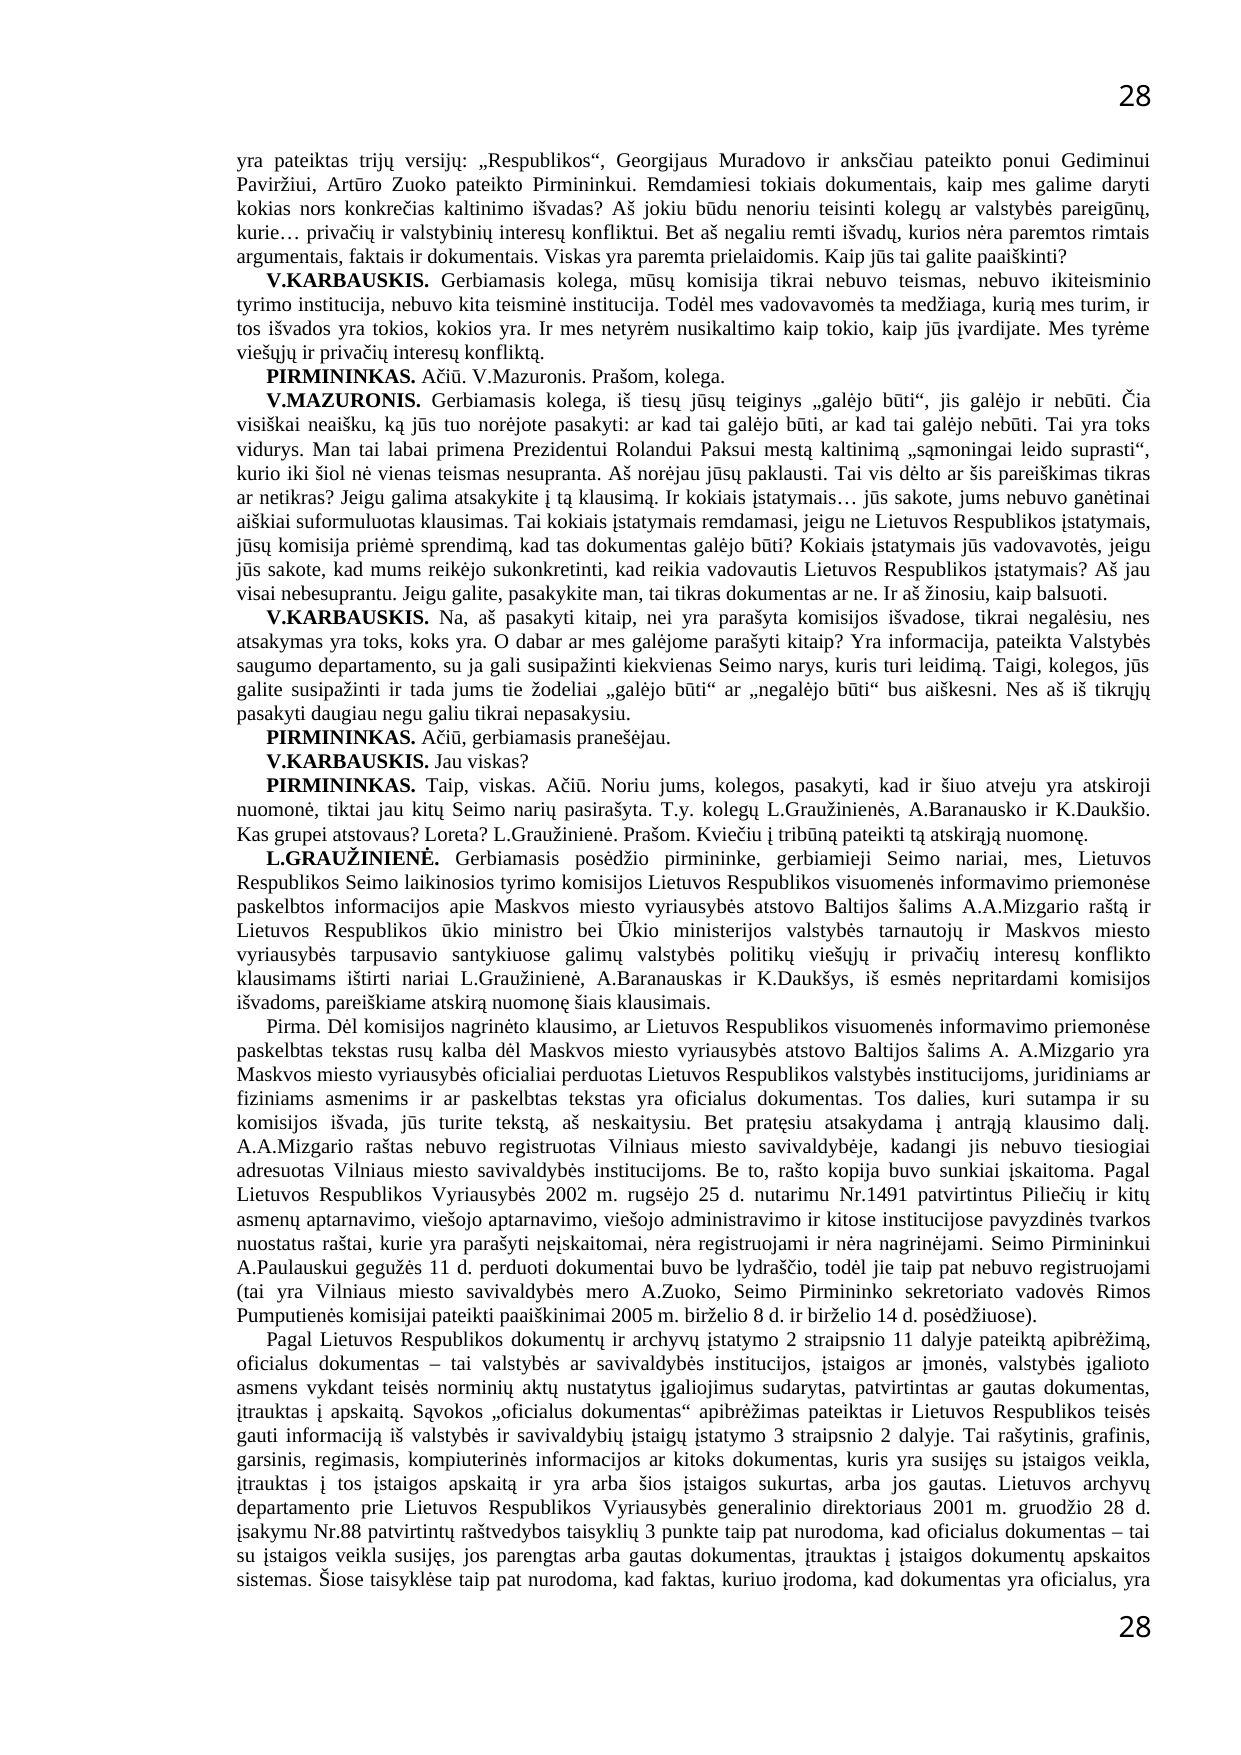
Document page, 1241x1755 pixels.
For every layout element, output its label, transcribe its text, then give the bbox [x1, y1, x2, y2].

text PIRMININKAS. Ačiū, gerbiamasis pranešėjau. [236, 725, 1152, 749]
text PIRMININKAS. Ačiū. V.Mazuronis. Prašom, kolega. [236, 364, 1152, 388]
text Pagal Lietuvos Respublikos dokumentų ir archyvų įstatymo 2 straipsnio 11 dalyje pateiktą apibrėžimą, oficialus dokumentas – tai valstybės ar savivaldybės institucijos, įstaigos ar įmonės, valstybės įgalioto asmens vykdant teisės norminių aktų nustatytus įgaliojimus sudarytas, patvirtintas ar gautas dokumentas, įtrauktas į apskaitą. Sąvokos „oficialus dokumentas“ apibrėžimas pateiktas ir Lietuvos Respublikos teisės gauti informaciją iš valstybės ir savivaldybių įstaigų įstatymo 3 straipsnio 2 dalyje. Tai rašytinis, grafinis, garsinis, regimasis, kompiuterinės informacijos ar kitoks dokumentas, kuris yra susijęs su įstaigos veikla, įtrauktas į tos įstaigos apskaitą ir yra arba šios įstaigos sukurtas, arba jos gautas. Lietuvos archyvų departamento prie Lietuvos Respublikos Vyriausybės generalinio direktoriaus 2001 m. gruodžio 28 d. įsakymu Nr.88 patvirtintų raštvedybos taisyklių 3 punkte taip pat nurodoma, kad oficialus dokumentas – tai su įstaigos veikla susijęs, jos parengtas arba gautas dokumentas, įtrauktas į įstaigos dokumentų apskaitos sistemas. Šiose taisyklėse taip pat nurodoma, kad faktas, kuriuo įrodoma, kad dokumentas yra oficialus, yra [236, 1327, 1152, 1591]
text V.KARBAUSKIS. Jau viskas? [236, 749, 1152, 773]
text Pirma. Dėl komisijos nagrinėto klausimo, ar Lietuvos Respublikos visuomenės informavimo priemonėse paskelbtas tekstas rusų kalba dėl Maskvos miesto vyriausybės atstovo Baltijos šalims A. A.Mizgario yra Maskvos miesto vyriausybės oficialiai perduotas Lietuvos Respublikos valstybės institucijoms, juridiniams ar fiziniams asmenims ir ar paskelbtas tekstas yra oficialus dokumentas. Tos dalies, kuri sutampa ir su komisijos išvada, jūs turite tekstą, aš neskaitysiu. Bet pratęsiu atsakydama į antrąją klausimo dalį. A.A.Mizgario raštas nebuvo registruotas Vilniaus miesto savivaldybėje, kadangi jis nebuvo tiesiogiai adresuotas Vilniaus miesto savivaldybės institucijoms. Be to, rašto kopija buvo sunkiai įskaitoma. Pagal Lietuvos Respublikos Vyriausybės 2002 m. rugsėjo 25 d. nutarimu Nr.1491 patvirtintus Piliečių ir kitų asmenų aptarnavimo, viešojo aptarnavimo, viešojo administravimo ir kitose institucijose pavyzdinės tvarkos nuostatus raštai, kurie yra parašyti neįskaitomai, nėra registruojami ir nėra nagrinėjami. Seimo Pirmininkui A.Paulauskui gegužės 11 d. perduoti dokumentai buvo be lydraščio, todėl jie taip pat nebuvo registruojami (tai yra Vilniaus miesto savivaldybės mero A.Zuoko, Seimo Pirmininko sekretoriato vadovės Rimos Pumputienės komisijai pateikti paaiškinimai 2005 m. birželio 8 d. ir birželio 14 d. posėdžiuose). [236, 1014, 1152, 1327]
text V.KARBAUSKIS. Na, aš pasakyti kitaip, nei yra parašyta komisijos išvadose, tikrai negalėsiu, nes atsakymas yra toks, koks yra. O dabar ar mes galėjome parašyti kitaip? Yra informacija, pateikta Valstybės saugumo departamento, su ja gali susipažinti kiekvienas Seimo narys, kuris turi leidimą. Taigi, kolegos, jūs galite susipažinti ir tada jums tie žodeliai „galėjo būti“ ar „negalėjo būti“ bus aiškesni. Nes aš iš tikrųjų pasakyti daugiau negu galiu tikrai nepasakysiu. [236, 605, 1152, 725]
text PIRMININKAS. Taip, viskas. Ačiū. Noriu jums, kolegos, pasakyti, kad ir šiuo atveju yra atskiroji nuomonė, tiktai jau kitų Seimo narių pasirašyta. T.y. kolegų L.Graužinienės, A.Baranausko ir K.Daukšio. Kas grupei atstovaus? Loreta? L.Graužinienė. Prašom. Kviečiu į tribūną pateikti tą atskirąją nuomonę. [236, 773, 1152, 846]
text V.KARBAUSKIS. Gerbiamasis kolega, mūsų komisija tikrai nebuvo teismas, nebuvo ikiteisminio tyrimo institucija, nebuvo kita teisminė institucija. Todėl mes vadovavomės ta medžiaga, kurią mes turim, ir tos išvados yra tokios, kokios yra. Ir mes netyrėm nusikaltimo kaip tokio, kaip jūs įvardijate. Mes tyrėme viešųjų ir privačių interesų konfliktą. [236, 268, 1152, 364]
text yra pateiktas trijų versijų: „Respublikos“, Georgijaus Muradovo ir anksčiau pateikto ponui Gediminui Paviržiui, Artūro Zuoko pateikto Pirmininkui. Remdamiesi tokiais dokumentais, kaip mes galime daryti kokias nors konkrečias kaltinimo išvadas? Aš jokiu būdu nenoriu teisinti kolegų ar valstybės pareigūnų, kurie… privačių ir valstybinių interesų konfliktui. Bet aš negaliu remti išvadų, kurios nėra paremtos rimtais argumentais, faktais ir dokumentais. Viskas yra paremta prielaidomis. Kaip jūs tai galite paaiškinti? [236, 148, 1152, 268]
text L.GRAUŽINIENĖ. Gerbiamasis posėdžio pirmininke, gerbiamieji Seimo nariai, mes, Lietuvos Respublikos Seimo laikinosios tyrimo komisijos Lietuvos Respublikos visuomenės informavimo priemonėse paskelbtos informacijos apie Maskvos miesto vyriausybės atstovo Baltijos šalims A.A.Mizgario raštą ir Lietuvos Respublikos ūkio ministro bei Ūkio ministerijos valstybės tarnautojų ir Maskvos miesto vyriausybės tarpusavio santykiuose galimų valstybės politikų viešųjų ir privačių interesų konflikto klausimams ištirti nariai L.Graužinienė, A.Baranauskas ir K.Daukšys, iš esmės nepritardami komisijos išvadoms, pareiškiame atskirą nuomonę šiais klausimais. [236, 846, 1152, 1014]
text V.MAZURONIS. Gerbiamasis kolega, iš tiesų jūsų teiginys „galėjo būti“, jis galėjo ir nebūti. Čia visiškai neaišku, ką jūs tuo norėjote pasakyti: ar kad tai galėjo būti, ar kad tai galėjo nebūti. Tai yra toks vidurys. Man tai labai primena Prezidentui Rolandui Paksui mestą kaltinimą „sąmoningai leido suprasti“, kurio iki šiol nė vienas teismas nesupranta. Aš norėjau jūsų paklausti. Tai vis dėlto ar šis pareiškimas tikras ar netikras? Jeigu galima atsakykite į tą klausimą. Ir kokiais įstatymais… jūs sakote, jums nebuvo ganėtinai aiškiai suformuluotas klausimas. Tai kokiais įstatymais remdamasi, jeigu ne Lietuvos Respublikos įstatymais, jūsų komisija priėmė sprendimą, kad tas dokumentas galėjo būti? Kokiais įstatymais jūs vadovavotės, jeigu jūs sakote, kad mums reikėjo sukonkretinti, kad reikia vadovautis Lietuvos Respublikos įstatymais? Aš jau visai nebesuprantu. Jeigu galite, pasakykite man, tai tikras dokumentas ar ne. Ir aš žinosiu, kaip balsuoti. [236, 388, 1152, 605]
